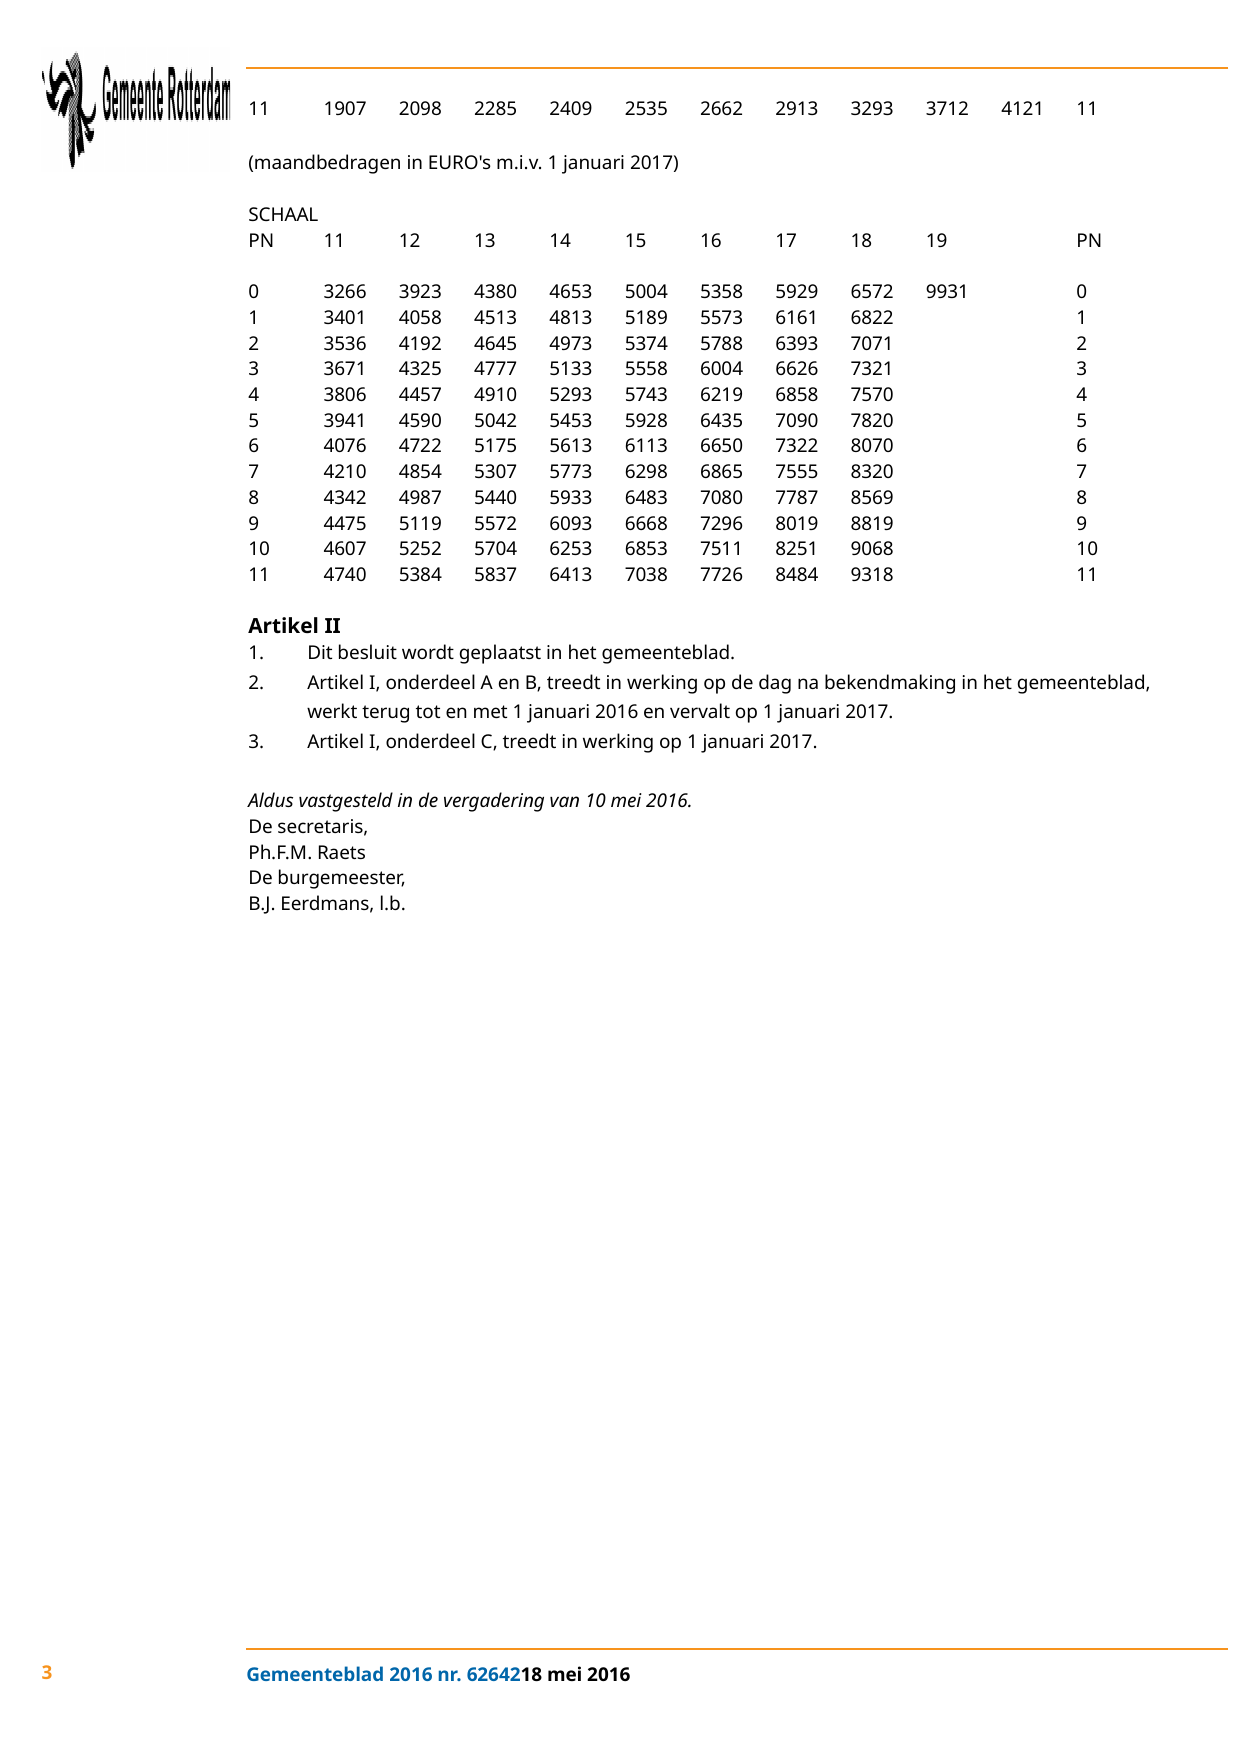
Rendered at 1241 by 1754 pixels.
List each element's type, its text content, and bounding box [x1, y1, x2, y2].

table_cell 4854 [399, 458, 474, 484]
table_cell [1001, 561, 1076, 587]
table_cell 8569 [850, 484, 926, 510]
table_cell 7322 [775, 433, 850, 458]
table_cell 5573 [700, 304, 775, 330]
table_cell 8484 [775, 561, 850, 587]
table_cell [926, 330, 1001, 355]
table_cell 5773 [549, 458, 624, 484]
table_cell [926, 304, 1001, 330]
table_cell 19 [926, 227, 1001, 252]
table_cell 4740 [323, 561, 398, 587]
table_cell 7090 [775, 407, 850, 433]
table_cell [926, 175, 1001, 201]
table_cell [1001, 278, 1076, 304]
table_cell 4813 [549, 304, 624, 330]
table_cell [775, 175, 850, 201]
table_cell 5004 [625, 278, 700, 304]
table_cell [1001, 381, 1076, 407]
table_cell 3941 [323, 407, 398, 433]
table_cell 7787 [775, 484, 850, 510]
table_cell 4210 [323, 458, 398, 484]
table_cell 4987 [399, 484, 474, 510]
table_cell 4 [248, 381, 323, 407]
table_cell 4910 [474, 381, 549, 407]
table_cell 7555 [775, 458, 850, 484]
table_cell 4777 [474, 355, 549, 381]
table_cell 5307 [474, 458, 549, 484]
table_cell [474, 253, 549, 278]
table_cell [1001, 175, 1076, 201]
table_cell [549, 201, 624, 227]
table_cell 4325 [399, 355, 474, 381]
table_cell [926, 561, 1001, 587]
table_cell 8070 [850, 433, 926, 458]
table_cell 4590 [399, 407, 474, 433]
table_cell 7296 [700, 510, 775, 536]
table_cell [1001, 201, 1076, 227]
table_cell [700, 121, 775, 146]
table_cell 4653 [549, 278, 624, 304]
table_cell 11 [1076, 561, 1152, 587]
table_cell [926, 253, 1001, 278]
table_cell [474, 175, 549, 201]
table_cell 6 [1076, 433, 1152, 458]
table_cell 1 [248, 304, 323, 330]
table_cell [1001, 121, 1076, 146]
table_cell 6 [248, 433, 323, 458]
table_cell [1076, 121, 1152, 146]
table_cell [700, 253, 775, 278]
table_cell 6393 [775, 330, 850, 355]
table_cell 3293 [850, 95, 926, 121]
table_cell 7 [1076, 458, 1152, 484]
table_cell 7820 [850, 407, 926, 433]
table_cell 9931 [926, 278, 1001, 304]
table_cell [1001, 253, 1076, 278]
table_cell [323, 201, 398, 227]
table_cell [926, 381, 1001, 407]
table_cell 6572 [850, 278, 926, 304]
table_cell 4457 [399, 381, 474, 407]
table_cell [625, 201, 700, 227]
table_cell 9318 [850, 561, 926, 587]
table_cell 18 [850, 227, 926, 252]
table_cell [1001, 433, 1076, 458]
table_cell 4 [1076, 381, 1152, 407]
table_cell 5788 [700, 330, 775, 355]
table_cell [926, 355, 1001, 381]
table_cell [625, 175, 700, 201]
table_cell 2 [248, 330, 323, 355]
table_cell 5358 [700, 278, 775, 304]
table_cell SCHAAL [248, 201, 323, 227]
table_cell [1076, 253, 1152, 278]
table_cell 6483 [625, 484, 700, 510]
table_cell 6093 [549, 510, 624, 536]
table_cell 8 [1076, 484, 1152, 510]
table_cell 5440 [474, 484, 549, 510]
list Dit besluit wordt geplaatst in het gemeenteblad. [248, 639, 1152, 665]
table_cell [248, 175, 323, 201]
table_cell [775, 201, 850, 227]
table_cell PN [1076, 227, 1152, 252]
table_cell 10 [1076, 536, 1152, 561]
table_cell 2 [1076, 330, 1152, 355]
table_cell [775, 253, 850, 278]
table_cell 2662 [700, 95, 775, 121]
table_cell 6113 [625, 433, 700, 458]
table_cell 5743 [625, 381, 700, 407]
table_cell 7038 [625, 561, 700, 587]
table_cell [248, 253, 323, 278]
table_cell 11 [1076, 95, 1152, 121]
table_cell 6822 [850, 304, 926, 330]
table_cell [1001, 458, 1076, 484]
table_cell [926, 121, 1001, 146]
table_cell 5613 [549, 433, 624, 458]
table_cell 8251 [775, 536, 850, 561]
table_cell [399, 253, 474, 278]
table_cell [474, 201, 549, 227]
table_cell 6004 [700, 355, 775, 381]
table_cell [926, 484, 1001, 510]
table_cell 3712 [926, 95, 1001, 121]
table_cell 3 [1076, 355, 1152, 381]
table_header (maandbedragen in EURO's m.i.v. 1 januari 2017) [248, 150, 1152, 175]
table_cell 9 [248, 510, 323, 536]
table_cell 2409 [549, 95, 624, 121]
table_cell 3671 [323, 355, 398, 381]
table_cell [1001, 510, 1076, 536]
text Aldus vastgesteld in de vergadering van 10 mei 2016. [248, 787, 1152, 813]
table_cell [1001, 536, 1076, 561]
table_cell 5189 [625, 304, 700, 330]
table_cell [926, 510, 1001, 536]
table_cell 7080 [700, 484, 775, 510]
table_cell 6298 [625, 458, 700, 484]
list Artikel I, onderdeel A en B, treedt in werking op de dag na bekendmaking in het gemeenteblad, werkt terug tot en met 1 januari 2016 en vervalt op 1 januari 2017. [248, 669, 1152, 724]
table_cell 0 [1076, 278, 1152, 304]
text De burgemeester, [248, 864, 1152, 890]
table_cell 8320 [850, 458, 926, 484]
table_cell 4380 [474, 278, 549, 304]
table_cell 4058 [399, 304, 474, 330]
table_cell 4121 [1001, 95, 1076, 121]
table_cell [926, 407, 1001, 433]
text Artikel II [248, 611, 1152, 639]
table_cell [700, 201, 775, 227]
table_cell [323, 175, 398, 201]
table_cell [926, 536, 1001, 561]
table_cell [625, 253, 700, 278]
table_cell [926, 433, 1001, 458]
table_cell 11 [248, 561, 323, 587]
table_cell 8 [248, 484, 323, 510]
table_cell [1001, 407, 1076, 433]
table_cell 5929 [775, 278, 850, 304]
table_cell 4607 [323, 536, 398, 561]
table_cell 6413 [549, 561, 624, 587]
table_cell 5384 [399, 561, 474, 587]
table_cell 4973 [549, 330, 624, 355]
table_cell [926, 201, 1001, 227]
table_cell 6865 [700, 458, 775, 484]
table_cell 3401 [323, 304, 398, 330]
table_cell 5704 [474, 536, 549, 561]
table_cell [399, 175, 474, 201]
table_cell 10 [248, 536, 323, 561]
table_cell 12 [399, 227, 474, 252]
table_cell [323, 253, 398, 278]
table_cell 6253 [549, 536, 624, 561]
table_cell 1 [1076, 304, 1152, 330]
table_cell 3536 [323, 330, 398, 355]
table_cell [399, 121, 474, 146]
table_cell [1076, 201, 1152, 227]
table_cell 4722 [399, 433, 474, 458]
table_cell 6219 [700, 381, 775, 407]
table_cell 11 [248, 95, 323, 121]
list Artikel I, onderdeel C, treedt in werking op 1 januari 2017. [248, 728, 1152, 754]
table_cell [1001, 330, 1076, 355]
table_cell 4342 [323, 484, 398, 510]
table_cell 2535 [625, 95, 700, 121]
table_cell [1001, 355, 1076, 381]
table_cell 2098 [399, 95, 474, 121]
table_cell 5928 [625, 407, 700, 433]
table_cell [625, 121, 700, 146]
table_cell [549, 121, 624, 146]
table_cell 5175 [474, 433, 549, 458]
table_cell 8019 [775, 510, 850, 536]
table_cell [700, 175, 775, 201]
table_cell 5837 [474, 561, 549, 587]
table_cell 5572 [474, 510, 549, 536]
table_cell [1076, 175, 1152, 201]
table_cell 5374 [625, 330, 700, 355]
table_cell 6858 [775, 381, 850, 407]
table_cell [399, 201, 474, 227]
table_cell 4645 [474, 330, 549, 355]
table_cell 5252 [399, 536, 474, 561]
table_cell PN [248, 227, 323, 252]
table_cell 4513 [474, 304, 549, 330]
table_cell 14 [549, 227, 624, 252]
table_cell 3266 [323, 278, 398, 304]
table_cell 8819 [850, 510, 926, 536]
table_cell [1001, 227, 1076, 252]
table_cell [775, 121, 850, 146]
table_cell 1907 [323, 95, 398, 121]
table_cell 6435 [700, 407, 775, 433]
table_cell 5453 [549, 407, 624, 433]
table_cell 5558 [625, 355, 700, 381]
text B.J. Eerdmans, l.b. [248, 890, 1152, 916]
table_cell 6626 [775, 355, 850, 381]
table_cell 6853 [625, 536, 700, 561]
table_cell 6668 [625, 510, 700, 536]
table_cell [850, 175, 926, 201]
table_cell 3923 [399, 278, 474, 304]
table_cell [248, 121, 323, 146]
table_cell [323, 121, 398, 146]
table_cell 4475 [323, 510, 398, 536]
table_cell 5933 [549, 484, 624, 510]
table_cell 4192 [399, 330, 474, 355]
table_cell 4076 [323, 433, 398, 458]
table_cell 17 [775, 227, 850, 252]
table_cell [850, 253, 926, 278]
picture [41, 47, 231, 172]
text De secretaris, [248, 813, 1152, 839]
table_cell 5119 [399, 510, 474, 536]
table_cell 3 [248, 355, 323, 381]
table_cell [474, 121, 549, 146]
table_cell 3806 [323, 381, 398, 407]
table_cell [926, 458, 1001, 484]
table_cell 2913 [775, 95, 850, 121]
table_cell [549, 253, 624, 278]
table_cell 15 [625, 227, 700, 252]
table_cell [1001, 484, 1076, 510]
table_cell 13 [474, 227, 549, 252]
table_cell 7071 [850, 330, 926, 355]
table_cell 0 [248, 278, 323, 304]
table_cell 9068 [850, 536, 926, 561]
table_cell 7321 [850, 355, 926, 381]
table_cell 7570 [850, 381, 926, 407]
table_cell 7 [248, 458, 323, 484]
table_cell 6161 [775, 304, 850, 330]
table_cell 7726 [700, 561, 775, 587]
table_cell 16 [700, 227, 775, 252]
text Ph.F.M. Raets [248, 839, 1152, 864]
table_cell 11 [323, 227, 398, 252]
table_cell [549, 175, 624, 201]
table_cell 2285 [474, 95, 549, 121]
table_cell 5 [248, 407, 323, 433]
table_cell 9 [1076, 510, 1152, 536]
table_cell [1001, 304, 1076, 330]
table_cell 5042 [474, 407, 549, 433]
table_cell 5293 [549, 381, 624, 407]
table_cell 5133 [549, 355, 624, 381]
table_cell 6650 [700, 433, 775, 458]
table_cell [850, 201, 926, 227]
table_cell 5 [1076, 407, 1152, 433]
table_cell 7511 [700, 536, 775, 561]
table_cell [850, 121, 926, 146]
